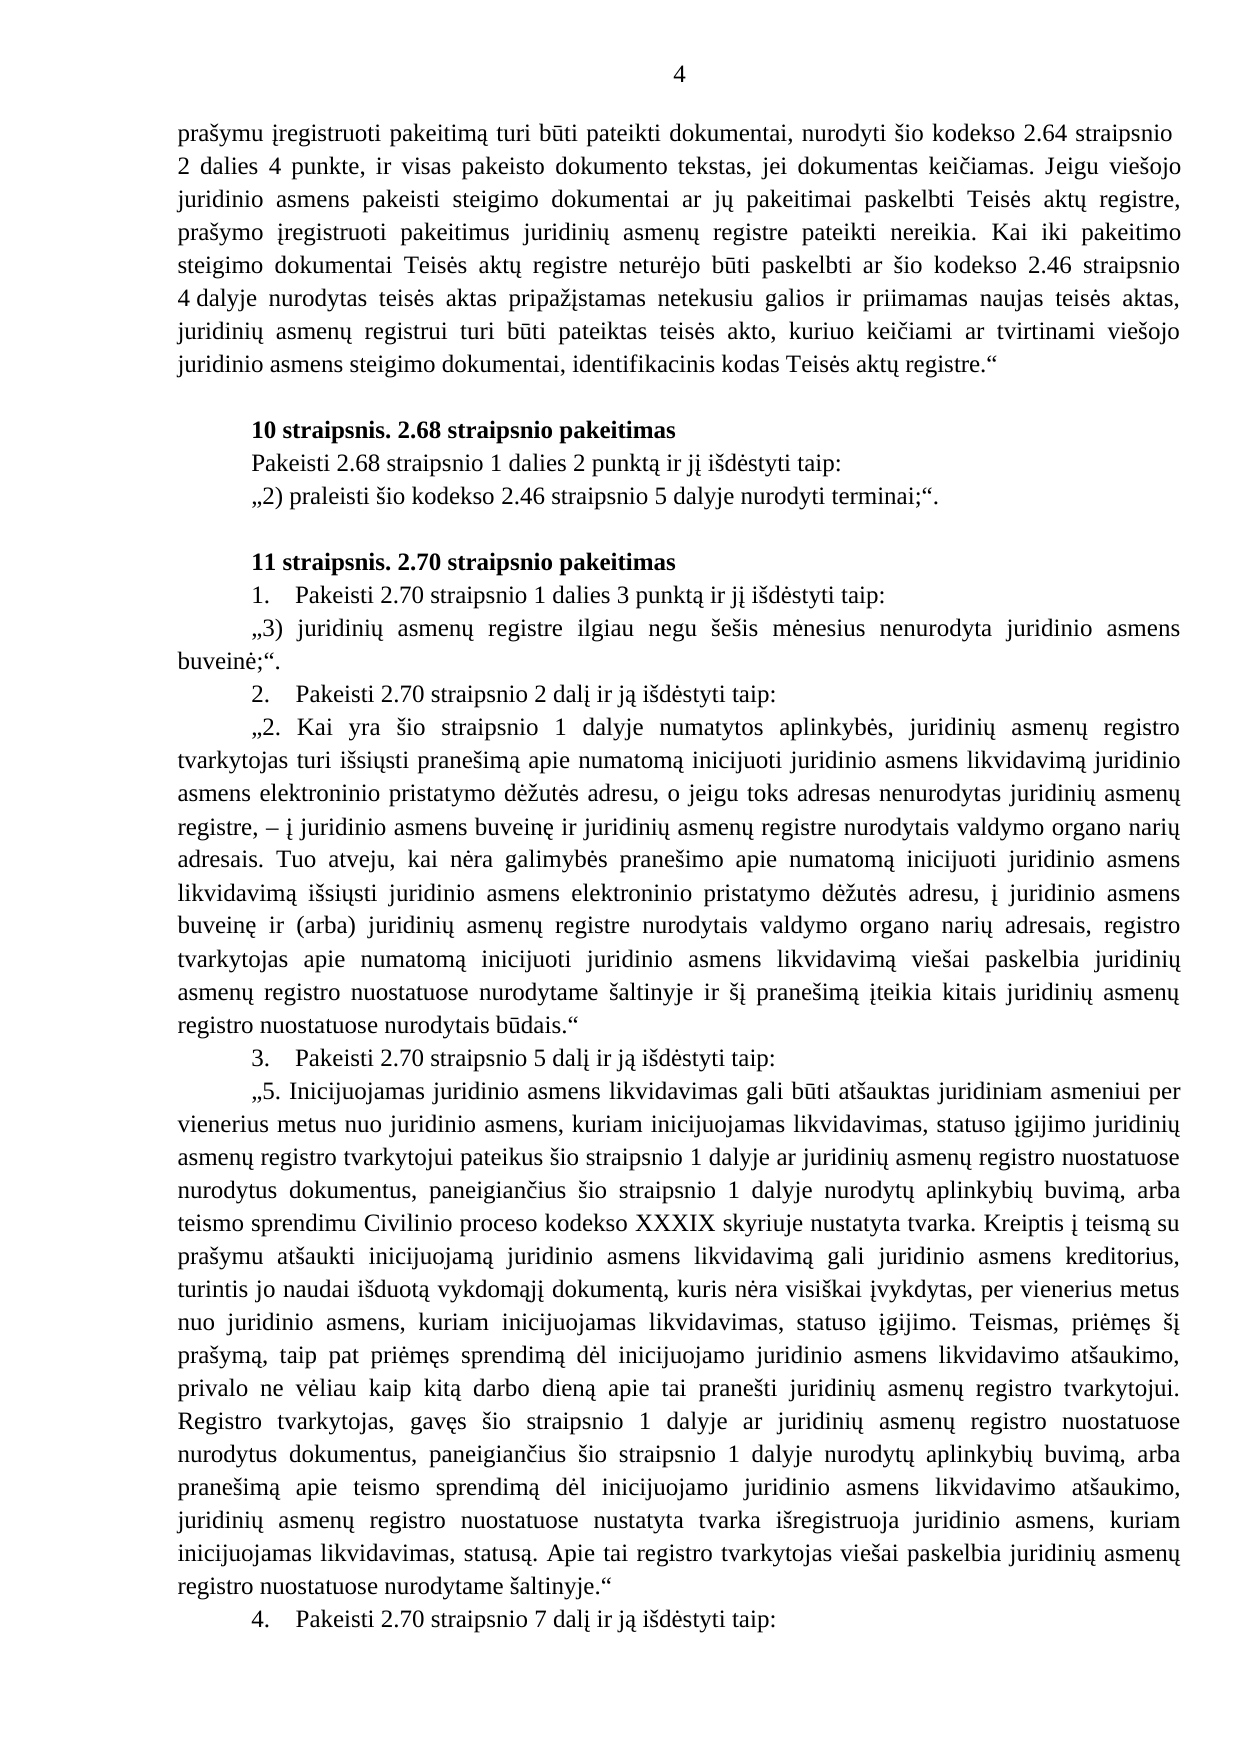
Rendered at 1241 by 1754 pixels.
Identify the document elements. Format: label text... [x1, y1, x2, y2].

text „2. Kai yra šio straipsnio 1 dalyje numatytos aplinkybės, juridinių asmenų registro tvarkytojas turi išsiųsti pranešimą apie numatomą inicijuoti juridinio asmens likvidavimą juridinio asmens elektroninio pristatymo dėžutės adresu, o jeigu toks adresas nenurodytas juridinių asmenų registre, – į juridinio asmens buveinę ir juridinių asmenų registre nurodytais valdymo organo narių adresais. Tuo atveju, kai nėra galimybės pranešimo apie numatomą inicijuoti juridinio asmens likvidavimą išsiųsti juridinio asmens elektroninio pristatymo dėžutės adresu, į juridinio asmens buveinę ir (arba) juridinių asmenų registre nurodytais valdymo organo narių adresais, registro tvarkytojas apie numatomą inicijuoti juridinio asmens likvidavimą viešai paskelbia juridinių asmenų registro nuostatuose nurodytame šaltinyje ir šį pranešimą įteikia kitais juridinių asmenų registro nuostatuose nurodytais būdais.“ [177, 712, 1181, 1038]
text 1. Pakeisti 2.70 straipsnio 1 dalies 3 punktą ir jį išdėstyti taip: [251, 580, 1181, 609]
text „3) juridinių asmenų registre ilgiau negu šešis mėnesius nenurodyta juridinio asmens buveinė;“. [177, 613, 1181, 675]
text prašymu įregistruoti pakeitimą turi būti pateikti dokumentai, nurodyti šio kodekso 2.64 straipsnio 2 dalies 4 punkte, ir visas pakeisto dokumento tekstas, jei dokumentas keičiamas. Jeigu viešojo juridinio asmens pakeisti steigimo dokumentai ar jų pakeitimai paskelbti Teisės aktų registre, prašymo įregistruoti pakeitimus juridinių asmenų registre pateikti nereikia. Kai iki pakeitimo steigimo dokumentai Teisės aktų registre neturėjo būti paskelbti ar šio kodekso 2.46 straipsnio 4 dalyje nurodytas teisės aktas pripažįstamas netekusiu galios ir priimamas naujas teisės aktas, juridinių asmenų registrui turi būti pateiktas teisės akto, kuriuo keičiami ar tvirtinami viešojo juridinio asmens steigimo dokumentai, identifikacinis kodas Teisės aktų registre.“ [177, 118, 1181, 378]
text 3. Pakeisti 2.70 straipsnio 5 dalį ir ją išdėstyti taip: [251, 1043, 1181, 1071]
text Pakeisti 2.68 straipsnio 1 dalies 2 punktą ir jį išdėstyti taip: [177, 448, 1181, 477]
text 11 straipsnis. 2.70 straipsnio pakeitimas [177, 547, 1181, 576]
text 2. Pakeisti 2.70 straipsnio 2 dalį ir ją išdėstyti taip: [177, 679, 1181, 708]
text „2) praleisti šio kodekso 2.46 straipsnio 5 dalyje nurodyti terminai;“. [177, 481, 1181, 510]
text 10 straipsnis. 2.68 straipsnio pakeitimas [177, 415, 1181, 444]
text „5. Inicijuojamas juridinio asmens likvidavimas gali būti atšauktas juridiniam asmeniui per vienerius metus nuo juridinio asmens, kuriam inicijuojamas likvidavimas, statuso įgijimo juridinių asmenų registro tvarkytojui pateikus šio straipsnio 1 dalyje ar juridinių asmenų registro nuostatuose nurodytus dokumentus, paneigiančius šio straipsnio 1 dalyje nurodytų aplinkybių buvimą, arba teismo sprendimu Civilinio proceso kodekso XXXIX skyriuje nustatyta tvarka. Kreiptis į teismą su prašymu atšaukti inicijuojamą juridinio asmens likvidavimą gali juridinio asmens kreditorius, turintis jo naudai išduotą vykdomąjį dokumentą, kuris nėra visiškai įvykdytas, per vienerius metus nuo juridinio asmens, kuriam inicijuojamas likvidavimas, statuso įgijimo. Teismas, priėmęs šį prašymą, taip pat priėmęs sprendimą dėl inicijuojamo juridinio asmens likvidavimo atšaukimo, privalo ne vėliau kaip kitą darbo dieną apie tai pranešti juridinių asmenų registro tvarkytojui. Registro tvarkytojas, gavęs šio straipsnio 1 dalyje ar juridinių asmenų registro nuostatuose nurodytus dokumentus, paneigiančius šio straipsnio 1 dalyje nurodytų aplinkybių buvimą, arba pranešimą apie teismo sprendimą dėl inicijuojamo juridinio asmens likvidavimo atšaukimo, juridinių asmenų registro nuostatuose nustatyta tvarka išregistruoja juridinio asmens, kuriam inicijuojamas likvidavimas, statusą. Apie tai registro tvarkytojas viešai paskelbia juridinių asmenų registro nuostatuose nurodytame šaltinyje.“ [177, 1076, 1181, 1600]
text 4. Pakeisti 2.70 straipsnio 7 dalį ir ją išdėstyti taip: [177, 1604, 1181, 1633]
